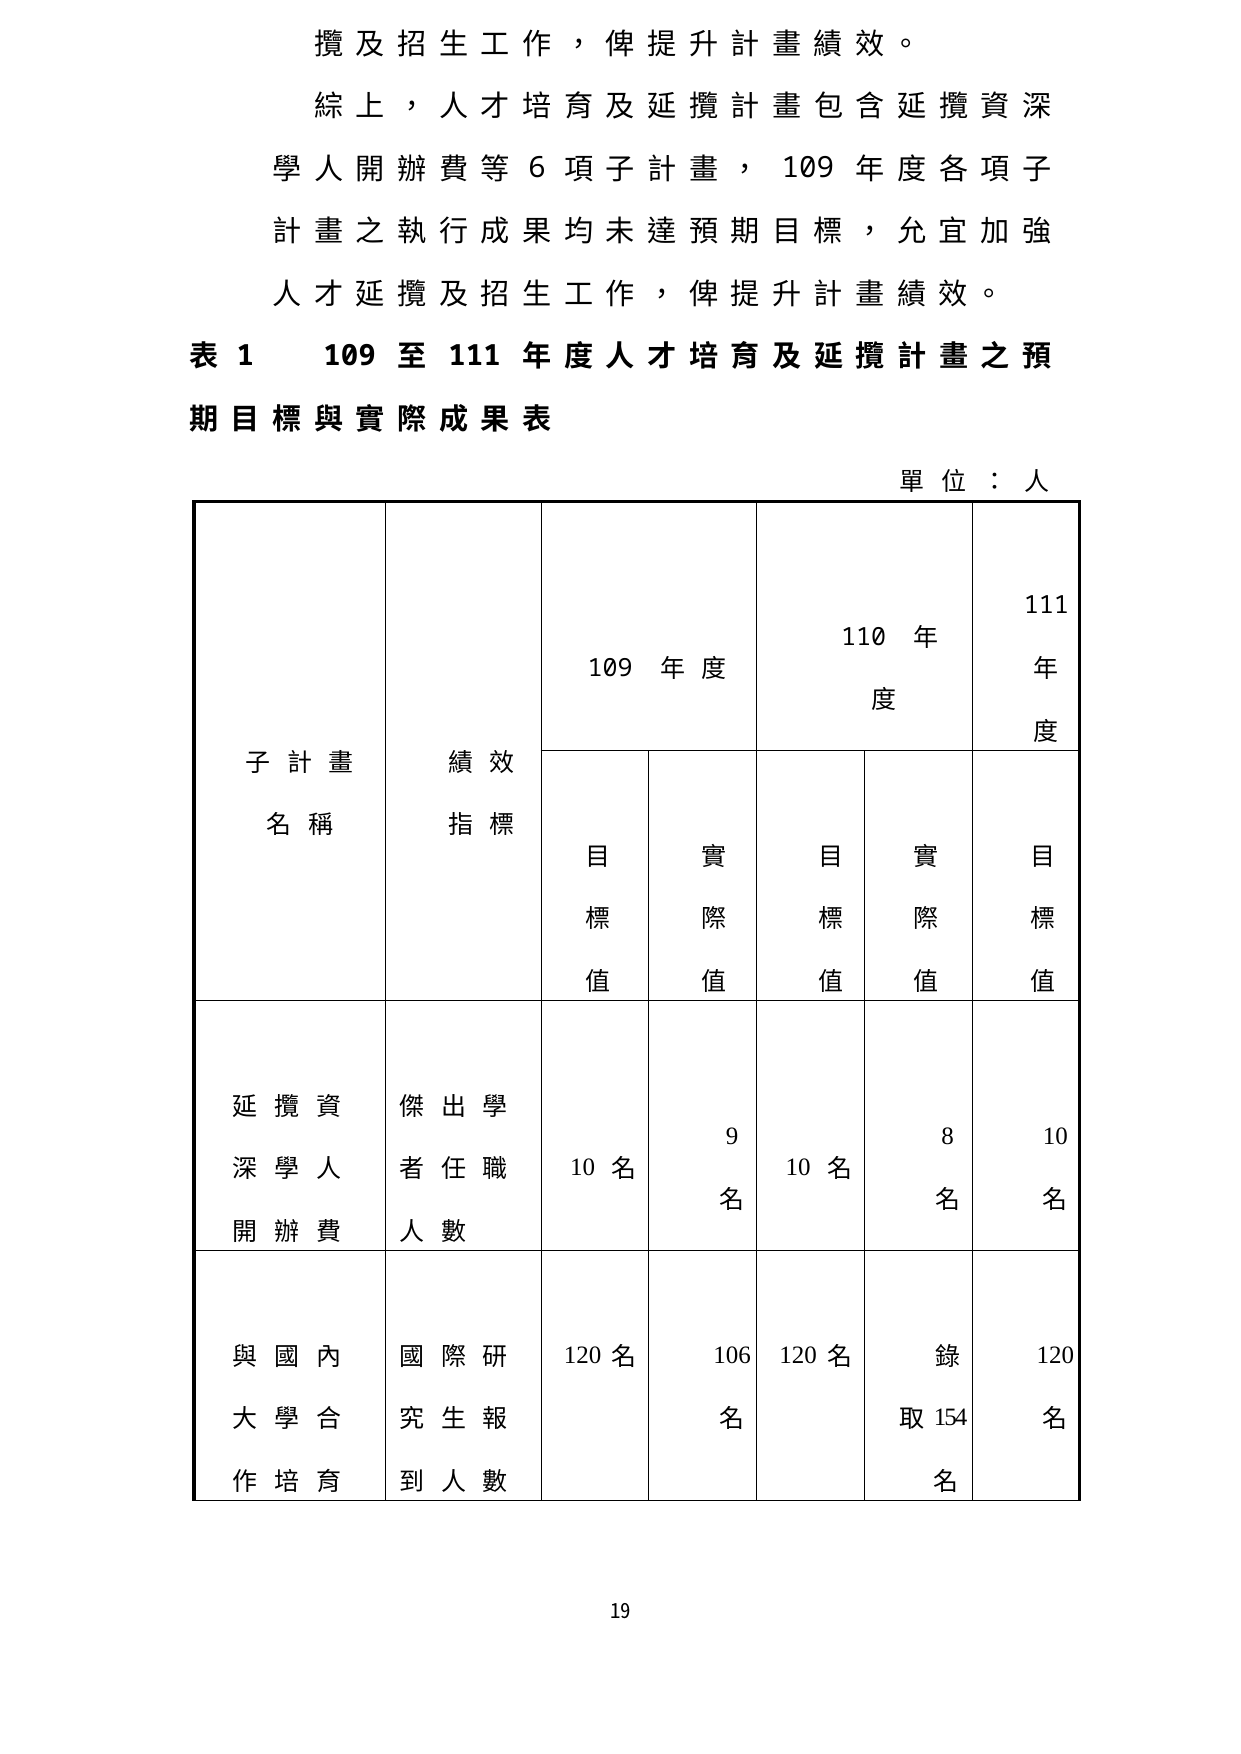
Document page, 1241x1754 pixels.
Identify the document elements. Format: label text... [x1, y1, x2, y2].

table_cell 10名 [973, 1001, 1078, 1250]
table_header 績效指標 [386, 503, 541, 1000]
text 綜上，人才培育及延攬計畫包含延攬資深學人開辦費等6項子計畫，109年度各項子計畫之執行成果均未達預期目標，允宜加強人才延攬及招生工作，俾提升計畫績效。 [242, 62, 1058, 312]
table_header 110年度 [757, 503, 972, 750]
table_cell 8名 [865, 1001, 972, 1250]
table_cell 與國內大學合作培育 [196, 1251, 385, 1500]
table_cell 實際值 [649, 751, 756, 1000]
table_cell 106名 [649, 1251, 756, 1500]
table_cell 實際值 [865, 751, 972, 1000]
table_cell 目標值 [757, 751, 864, 1000]
table_cell 錄取154名 [865, 1251, 972, 1500]
table_header 111年度 [973, 503, 1078, 750]
table_cell 120名 [542, 1251, 648, 1500]
table_cell 延攬資深學人開辦費 [196, 1001, 385, 1250]
text 表1 109至111年度人才培育及延攬計畫之預期目標與實際成果表 [183, 312, 1058, 437]
text 攬及招生工作，俾提升計畫績效。 [271, 0, 1058, 62]
table_header 子計畫名稱 [196, 503, 385, 1000]
table_cell 目標值 [973, 751, 1078, 1000]
table_cell 傑出學者任職人數 [386, 1001, 541, 1250]
table_cell 10名 [542, 1001, 648, 1250]
table_cell 目標值 [542, 751, 648, 1000]
table_cell 10名 [757, 1001, 864, 1250]
table_cell 120名 [757, 1251, 864, 1500]
table_cell 120名 [973, 1251, 1078, 1500]
table_header 109年度 [542, 503, 756, 750]
table_cell 國際研究生報到人數 [386, 1251, 541, 1500]
table_cell 9名 [649, 1001, 756, 1250]
text 單位：人 [183, 437, 1058, 500]
